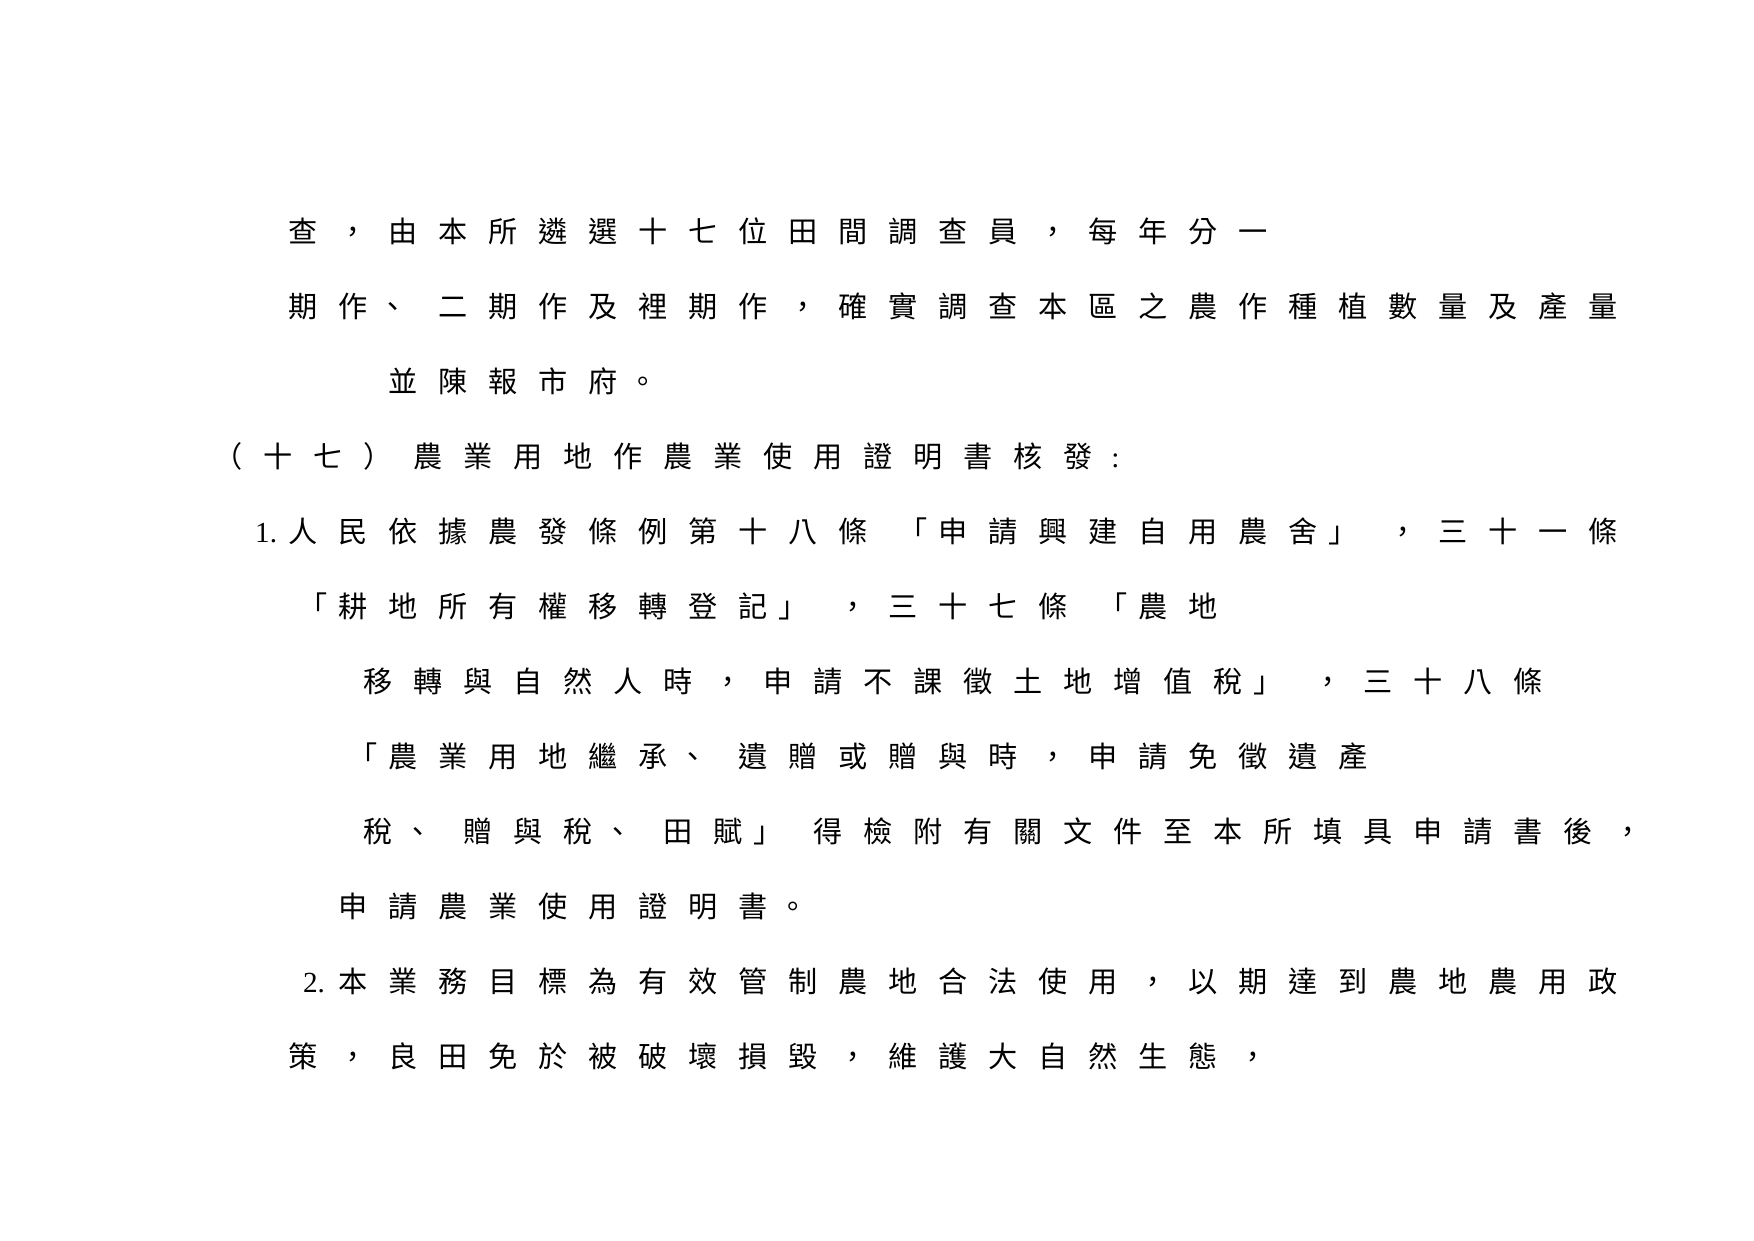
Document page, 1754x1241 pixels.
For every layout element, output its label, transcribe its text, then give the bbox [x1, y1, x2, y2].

text 1.人民依據農發條例第十八條「申請興建自用農舍」，三十一條「耕地所有權移轉登記」，三十七條「農地 [203, 492, 1628, 642]
text 查，由本所遴選十七位田間調查員，每年分一 [203, 192, 1628, 267]
text 2.本業務目標為有效管制農地合法使用，以期達到農地農用政策，良田免於被破壞損毀，維護大自然生態， [258, 942, 1628, 1092]
text 期作、二期作及裡期作，確實調查本區之農作種植數量及產量並陳報市府。 [203, 267, 1628, 417]
text 稅、贈與稅、田賦」得檢附有關文件至本所填具申請書後，申請農業使用證明書。 [315, 792, 1628, 942]
text （十七）農業用地作農業使用證明書核發: [203, 417, 1628, 492]
text 移轉與自然人時，申請不課徵土地增值稅」，三十八條「農業用地繼承、遺贈或贈與時，申請免徵遺產 [315, 642, 1628, 792]
